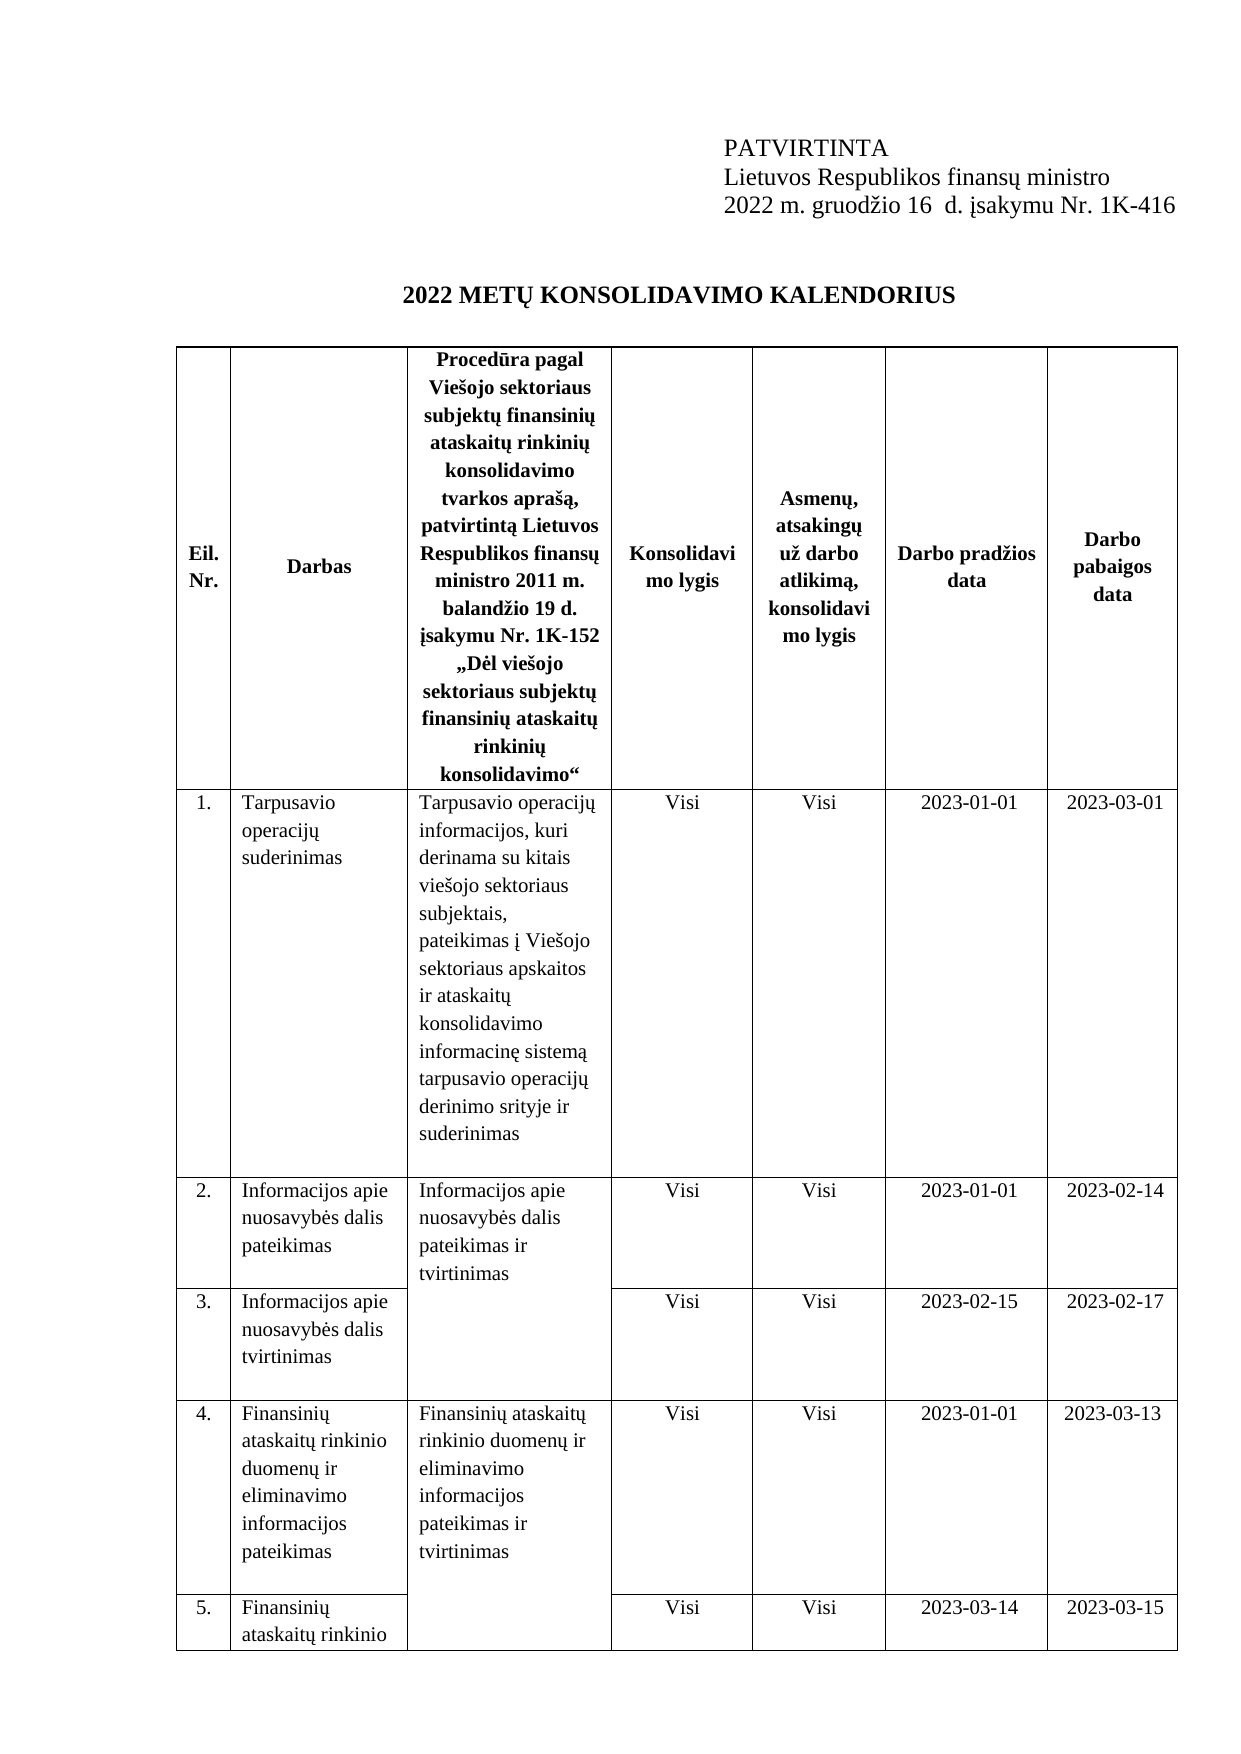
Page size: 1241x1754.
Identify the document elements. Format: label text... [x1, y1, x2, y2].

table_cell 2023-02-15 [886, 1289, 1047, 1399]
table_cell Visi [753, 1289, 885, 1399]
table_header Eil. Nr. [177, 348, 230, 789]
table_cell Visi [612, 790, 752, 1177]
table_cell Visi [753, 1178, 885, 1288]
table_cell Visi [612, 1401, 752, 1594]
table_header Konsolidavimo lygis [612, 348, 752, 789]
table_cell 3. [177, 1289, 230, 1399]
table_cell Tarpusavio operacijų informacijos, kuri derinama su kitais viešojo sektoriaus subjektais, pateikimas į Viešojo sektoriaus apskaitos ir ataskaitų konsolidavimo informacinę sistemą tarpusavio operacijų derinimo srityje ir suderinimas [408, 790, 611, 1177]
table_cell Finansinių ataskaitų rinkinio [231, 1595, 407, 1649]
table_cell 5. [177, 1595, 230, 1649]
table_cell 1. [177, 790, 230, 1177]
text 2022 METŲ KONSOLIDAVIMO KALENDORIUS [177, 280, 1181, 309]
table_cell Visi [753, 790, 885, 1177]
table_cell 2023-02-14 [1048, 1178, 1177, 1288]
table_cell Visi [612, 1289, 752, 1399]
table_cell Finansinių ataskaitų rinkinio duomenų ir eliminavimo informacijos pateikimas [231, 1401, 407, 1594]
table_cell 2023-03-15 [1048, 1595, 1177, 1649]
table_header Darbo pradžios data [886, 348, 1047, 789]
table_cell Visi [753, 1595, 885, 1649]
table_header Darbas [231, 348, 407, 789]
table_cell 2023-01-01 [886, 1401, 1047, 1594]
table_header Procedūra pagal Viešojo sektoriaus subjektų finansinių ataskaitų rinkinių konsolidavimo tvarkos aprašą, patvirtintą Lietuvos Respublikos finansų ministro 2011 m. balandžio 19 d. įsakymu Nr. 1K-152 „Dėl viešojo sektoriaus subjektų finansinių ataskaitų rinkinių konsolidavimo“ [408, 348, 611, 789]
table_cell 2023-03-01 [1048, 790, 1177, 1177]
table_cell 2023-02-17 [1048, 1289, 1177, 1399]
table_cell 2. [177, 1178, 230, 1288]
text Lietuvos Respublikos finansų ministro [177, 162, 1181, 190]
text 2022 m. gruodžio 16 d. įsakymu Nr. 1K-416 [177, 190, 1181, 219]
table_cell Informacijos apie nuosavybės dalis tvirtinimas [231, 1289, 407, 1399]
table_cell 2023-01-01 [886, 790, 1047, 1177]
table_cell Informacijos apie nuosavybės dalis pateikimas [231, 1178, 407, 1288]
table_cell 2023-01-01 [886, 1178, 1047, 1288]
table_cell Tarpusavio operacijų suderinimas [231, 790, 407, 1177]
table_cell Visi [612, 1178, 752, 1288]
table_header Darbo pabaigos data [1048, 348, 1177, 789]
text PATVIRTINTA [648, 133, 1181, 162]
table_cell Informacijos apie nuosavybės dalis pateikimas ir tvirtinimas [408, 1178, 611, 1399]
table_cell Visi [612, 1595, 752, 1649]
table_header Asmenų, atsakingų už darbo atlikimą, konsolidavimo lygis [753, 348, 885, 789]
table_cell 4. [177, 1401, 230, 1594]
table_cell 2023-03-14 [886, 1595, 1047, 1649]
table_cell Visi [753, 1401, 885, 1594]
table_cell Finansinių ataskaitų rinkinio duomenų ir eliminavimo informacijos pateikimas ir tvirtinimas [408, 1401, 611, 1649]
table_cell 2023-03-13 [1048, 1401, 1177, 1594]
